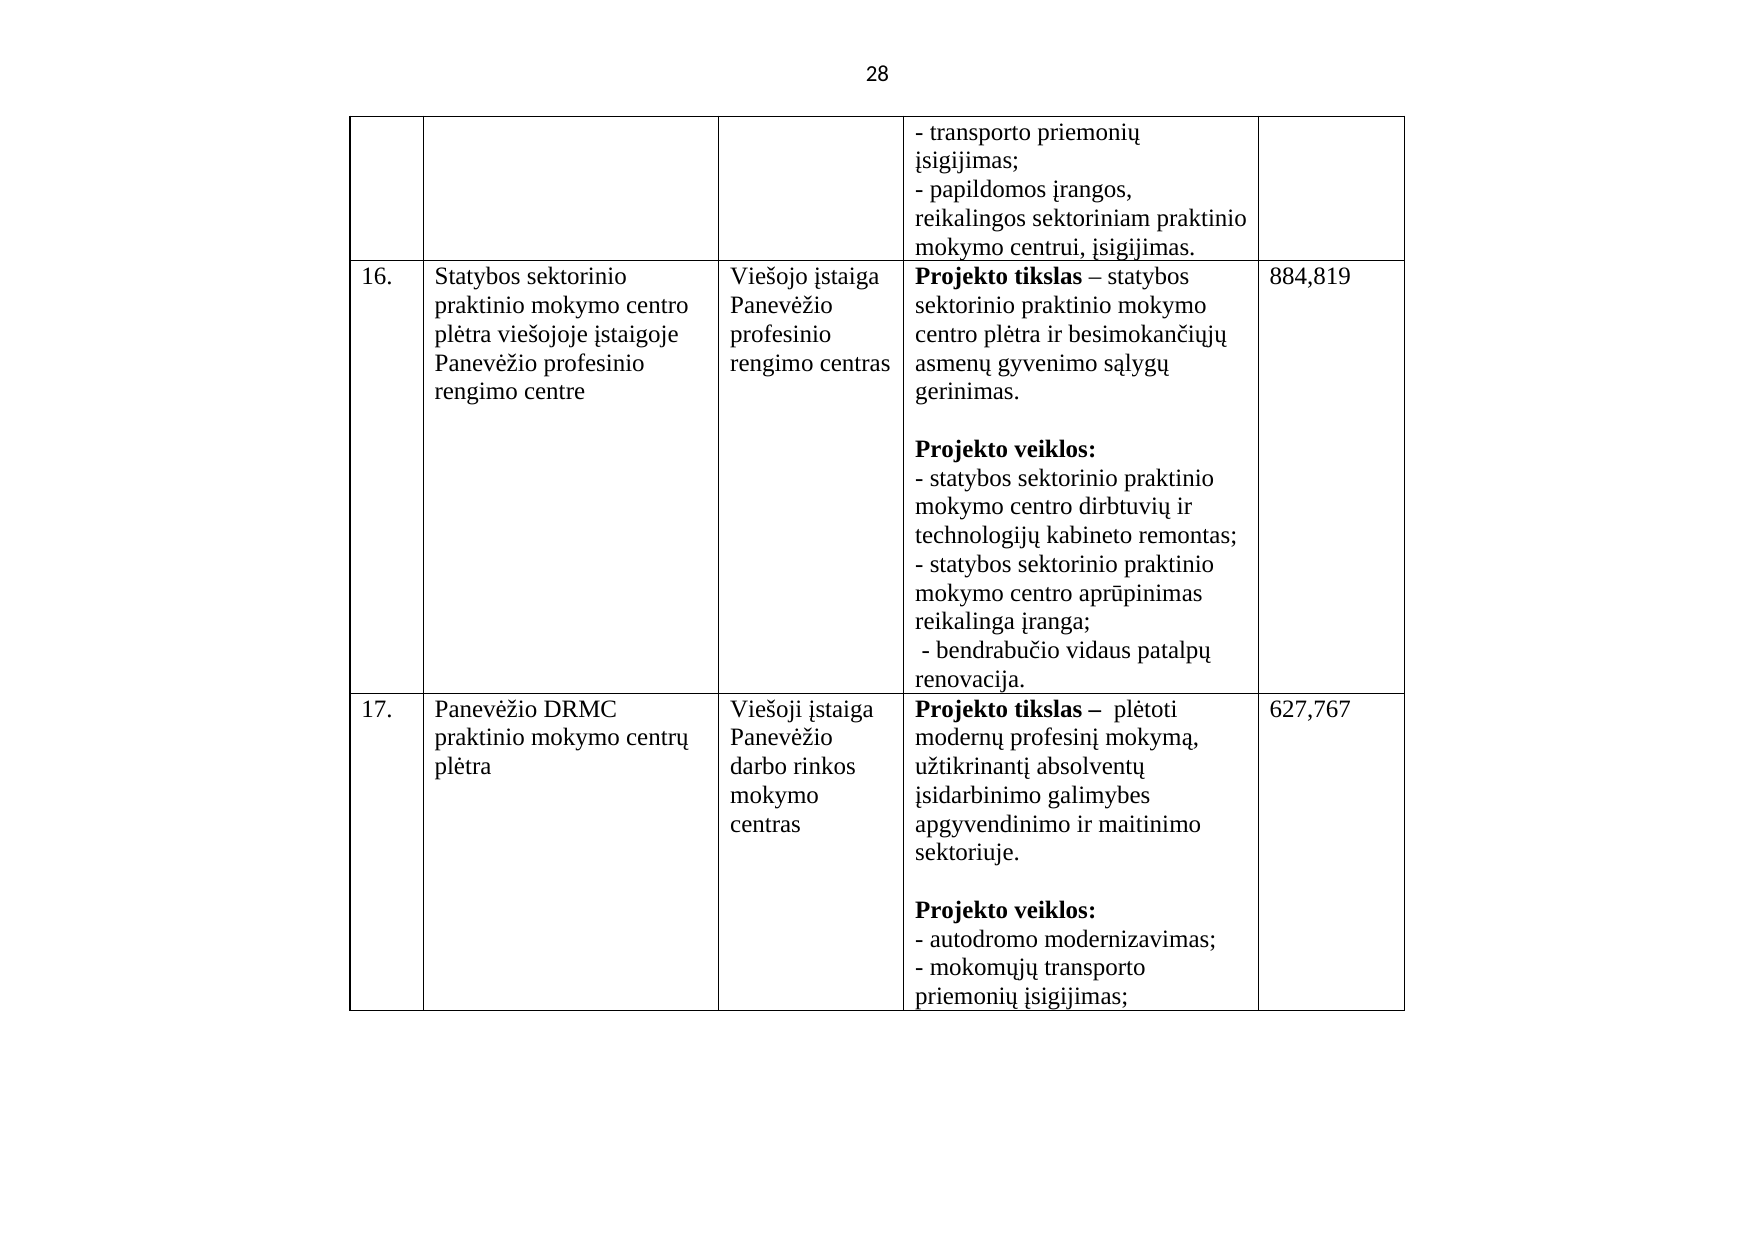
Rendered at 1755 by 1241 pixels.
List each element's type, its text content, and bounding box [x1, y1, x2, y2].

table_cell Panevėžio DRMC praktinio mokymo centrų plėtra [424, 694, 718, 1010]
table_cell Viešoji įstaiga Panevėžio darbo rinkos mokymo centras [719, 694, 903, 1010]
table_cell 627,767 [1259, 694, 1404, 1010]
table_cell Statybos sektorinio praktinio mokymo centro plėtra viešojoje įstaigoje Panevėžio profesinio rengimo centre [424, 261, 718, 693]
table_cell [719, 117, 903, 260]
table_cell [424, 117, 718, 260]
table_cell 884,819 [1259, 261, 1404, 693]
table_cell 16. [351, 261, 423, 693]
table_cell - transporto priemonių įsigijimas; - papildomos įrangos, reikalingos sektoriniam praktinio mokymo centrui, įsigijimas. [904, 117, 1258, 260]
table_cell Projekto tikslas – plėtoti modernų profesinį mokymą, užtikrinantį absolventų įsidarbinimo galimybes apgyvendinimo ir maitinimo sektoriuje. Projekto veiklos: - autodromo modernizavimas; - mokomųjų transporto priemonių įsigijimas; [904, 694, 1258, 1010]
table_cell 17. [351, 694, 423, 1010]
table_cell Projekto tikslas – statybos sektorinio praktinio mokymo centro plėtra ir besimokančiųjų asmenų gyvenimo sąlygų gerinimas. Projekto veiklos: - statybos sektorinio praktinio mokymo centro dirbtuvių ir technologijų kabineto remontas; - statybos sektorinio praktinio mokymo centro aprūpinimas reikalinga įranga; - bendrabučio vidaus patalpų renovacija. [904, 261, 1258, 693]
table_cell Viešojo įstaiga Panevėžio profesinio rengimo centras [719, 261, 903, 693]
table_cell [351, 117, 423, 260]
table_cell [1259, 117, 1404, 260]
